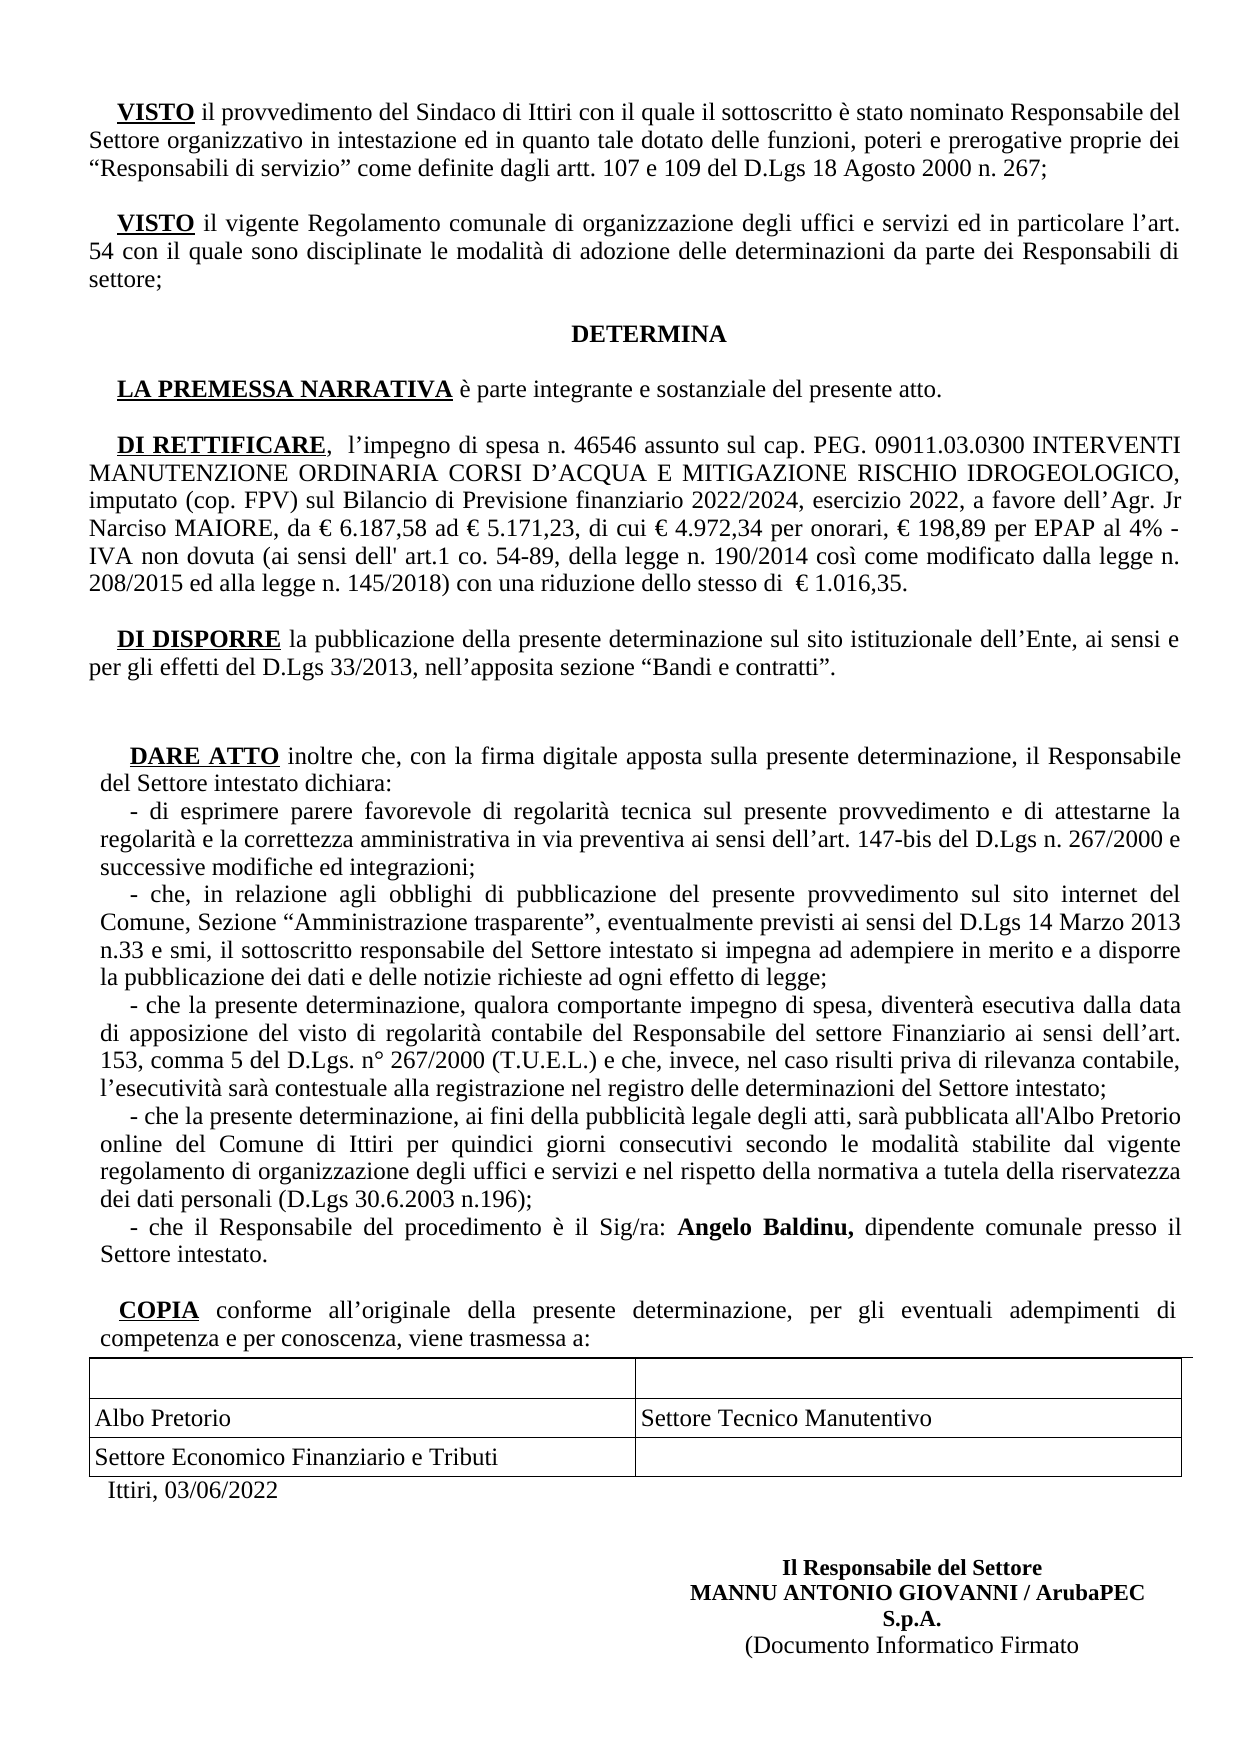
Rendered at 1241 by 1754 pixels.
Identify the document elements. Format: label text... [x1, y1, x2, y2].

table_cell Albo Pretorio [90, 1399, 635, 1437]
table_header [90, 1359, 635, 1398]
table_cell [81, 1580, 670, 1659]
table_cell Settore Tecnico Manutentivo [636, 1399, 1181, 1437]
table_cell Settore Economico Finanziario e Tributi [90, 1438, 635, 1476]
table_cell [636, 1438, 1181, 1476]
text LA PREMESSA NARRATIVA è parte integrante e sostanziale del presente atto. [89, 376, 1181, 403]
text DETERMINA [89, 320, 1181, 348]
text DI DISPORRE la pubblicazione della presente determinazione sul sito istituzionale dell’Ente, ai sensi e per gli effetti del D.Lgs 33/2013, nell’apposita sezione “Bandi e contratti”. [89, 625, 1181, 680]
table_cell [81, 1529, 670, 1555]
text VISTO il provvedimento del Sindaco di Ittiri con il quale il sottoscritto è stato nominato Responsabile del Settore organizzativo in intestazione ed in quanto tale dotato delle funzioni, poteri e prerogative proprie dei “Responsabili di servizio” come definite dagli artt. 107 e 109 del D.Lgs 18 Agosto 2000 n. 267; [89, 98, 1181, 182]
table_header DARE ATTO inoltre che, con la firma digitale apposta sulla presente determinazione, il Responsabile del Settore intestato dichiara: - di esprimere parere favorevole di regolarità tecnica sul presente provvedimento e di attestarne la regolarità e la correttezza amministrativa in via preventiva ai sensi dell’art. 147-bis del D.Lgs n. 267/2000 e successive modifiche ed integrazioni; - che, in relazione agli obblighi di pubblicazione del presente provvedimento sul sito internet del Comune, Sezione “Amministrazione trasparente”, eventualmente previsti ai sensi del D.Lgs 14 Marzo 2013 n.33 e smi, il sottoscritto responsabile del Settore intestato si impegna ad adempiere in merito e a disporre la pubblicazione dei dati e delle notizie richieste ad ogni effetto di legge; - che la presente determinazione, qualora comportante impegno di spesa, diventerà esecutiva dalla data di apposizione del visto di regolarità contabile del Responsabile del settore Finanziario ai sensi dell’art. 153, comma 5 del D.Lgs. n° 267/2000 (T.U.E.L.) e che, invece, nel caso risulti priva di rilevanza contabile, l’esecutività sarà contestuale alla registrazione nel registro delle determinazioni del Settore intestato; - che la presente determinazione, ai fini della pubblicità legale degli atti, sarà pubblicata all'Albo Pretorio online del Comune di Ittiri per quindici giorni consecutivi secondo le modalità stabilite dal vigente regolamento di organizzazione degli uffici e servizi e nel rispetto della normativa a tutela della riservatezza dei dati personali (D.Lgs 30.6.2003 n.196); - che il Responsabile del procedimento è il Sig/ra: Angelo Baldinu, dipendente comunale presso il Settore intestato. COPIA conforme all’originale della presente determinazione, per gli eventuali adempimenti di competenza e per conoscenza, viene trasmessa a: [89, 736, 1193, 1357]
table_header [636, 1359, 1181, 1398]
text DI RETTIFICARE, l’impegno di spesa n. 46546 assunto sul cap. PEG. 09011.03.0300 INTERVENTI MANUTENZIONE ORDINARIA CORSI D’ACQUA E MITIGAZIONE RISCHIO IDROGEOLOGICO, imputato (cop. FPV) sul Bilancio di Previsione finanziario 2022/2024, esercizio 2022, a favore dell’Agr. Jr Narciso MAIORE, da € 6.187,58 ad € 5.171,23, di cui € 4.972,34 per onorari, € 198,89 per EPAP al 4% - IVA non dovuta (ai sensi dell' art.1 co. 54-89, della legge n. 190/2014 così come modificato dalla legge n. 208/2015 ed alla legge n. 145/2018) con una riduzione dello stesso di € 1.016,35. [89, 431, 1181, 597]
table_header [670, 1477, 1176, 1529]
table_cell MANNU ANTONIO GIOVANNI / ArubaPEC S.p.A. (Documento Informatico Firmato [670, 1580, 1176, 1659]
table_header Ittiri, 03/06/2022 [81, 1477, 670, 1529]
table_cell Il Responsabile del Settore [670, 1555, 1176, 1580]
text VISTO il vigente Regolamento comunale di organizzazione degli uffici e servizi ed in particolare l’art. 54 con il quale sono disciplinate le modalità di adozione delle determinazioni da parte dei Responsabili di settore; [89, 209, 1181, 292]
table_cell [81, 1555, 670, 1580]
table_cell [670, 1529, 1176, 1555]
